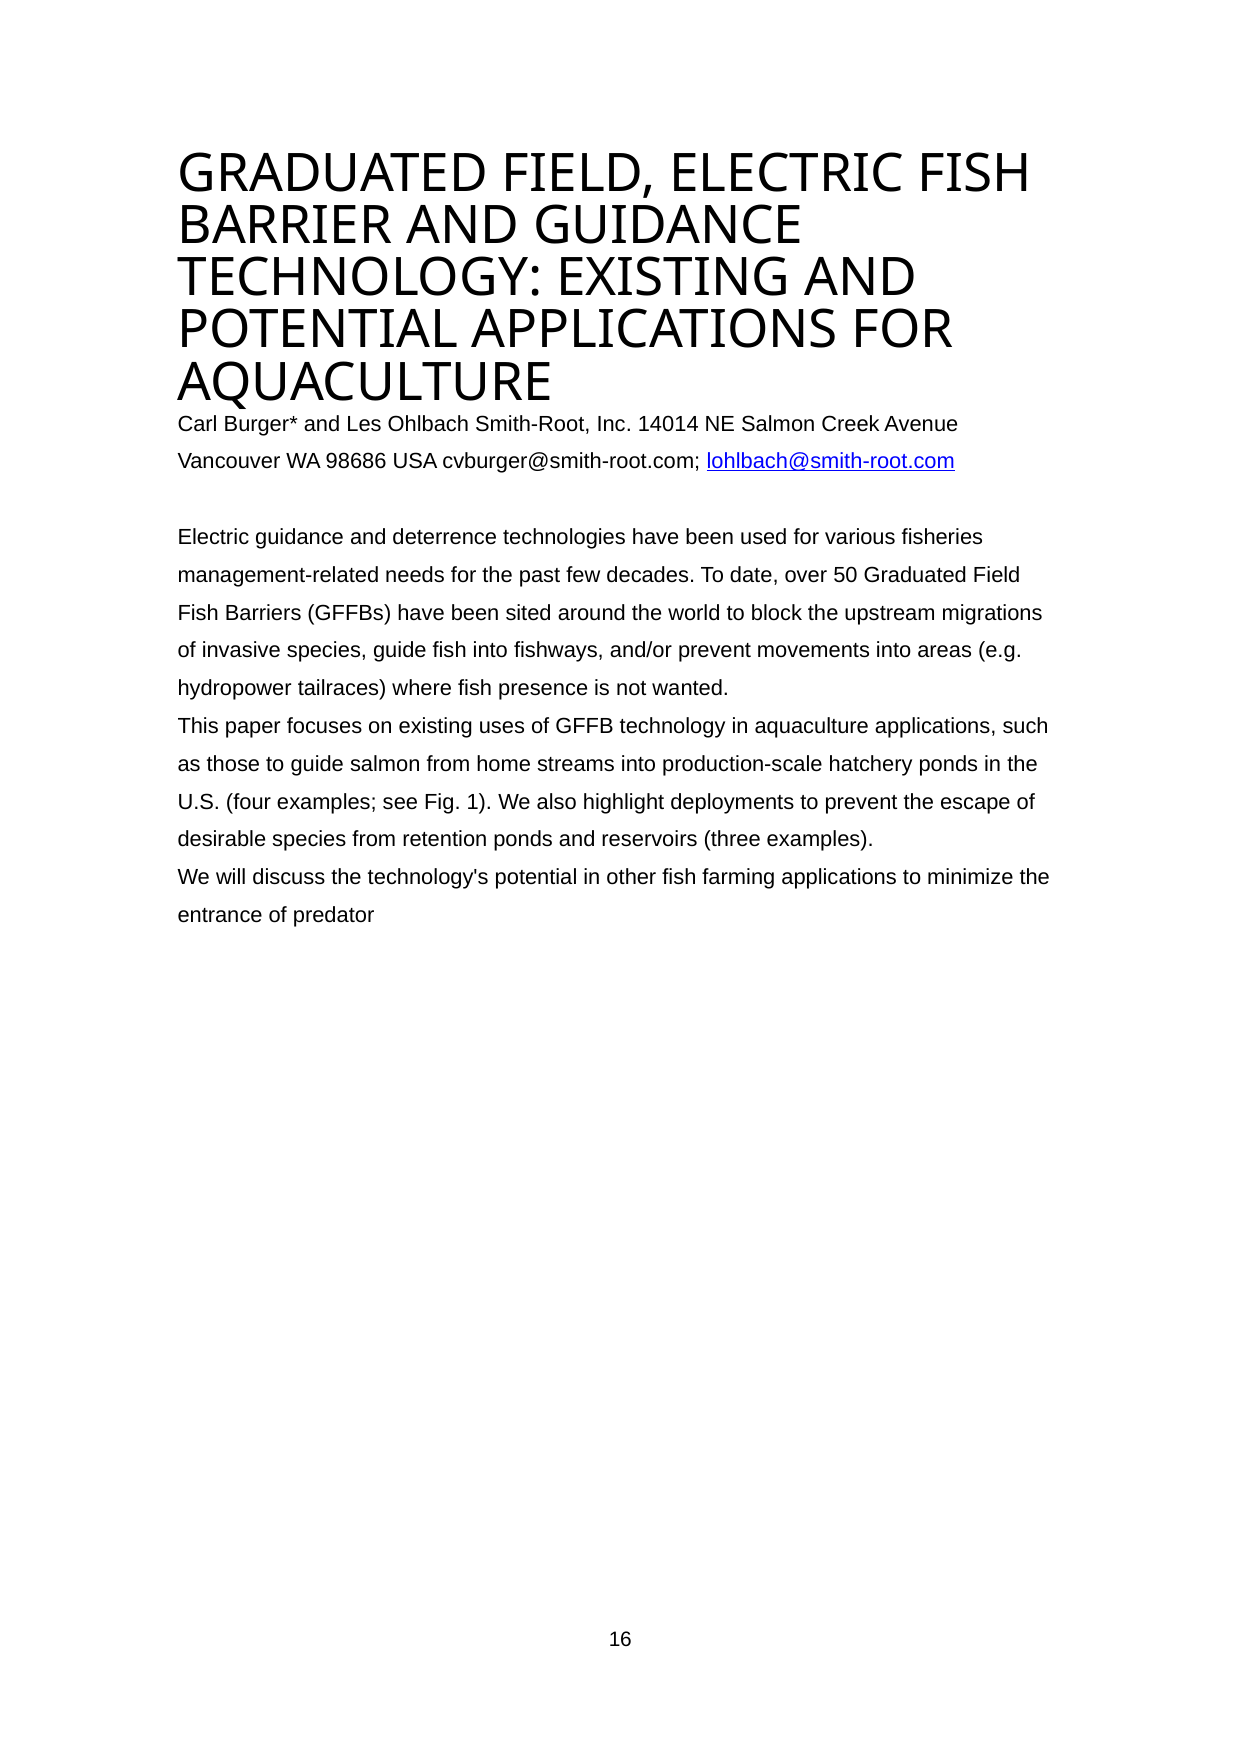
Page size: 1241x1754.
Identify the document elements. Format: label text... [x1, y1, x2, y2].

text Electric guidance and deterrence technologies have been used for various fisheries management-related needs for the past few decades. To date, over 50 Graduated Field Fish Barriers (GFFBs) have been sited around the world to block the upstream migrations of invasive species, guide fish into fishways, and/or prevent movements into areas (e.g. hydropower tailraces) where fish presence is not wanted. [177, 524, 1063, 700]
text We will discuss the technology's potential in other fish farming applications to minimize the entrance of predator [177, 864, 1063, 927]
text This paper focuses on existing uses of GFFB technology in aquaculture applications, such as those to guide salmon from home streams into production-scale hatchery ponds in the U.S. (four examples; see Fig. 1). We also highlight deployments to prevent the escape of desirable species from retention ponds and reservoirs (three examples). [177, 713, 1063, 852]
text GRADUATED FIELD, ELECTRIC FISH BARRIER AND GUIDANCE TECHNOLOGY: EXISTING AND [177, 150, 1063, 306]
text Carl Burger* and Les Ohlbach Smith-Root, Inc. 14014 NE Salmon Creek Avenue Vancouver WA 98686 USA cvburger@smith-root.com; lohlbach@smith-root.com [177, 410, 1063, 473]
text POTENTIAL APPLICATIONS FOR AQUACULTURE [177, 306, 1063, 410]
